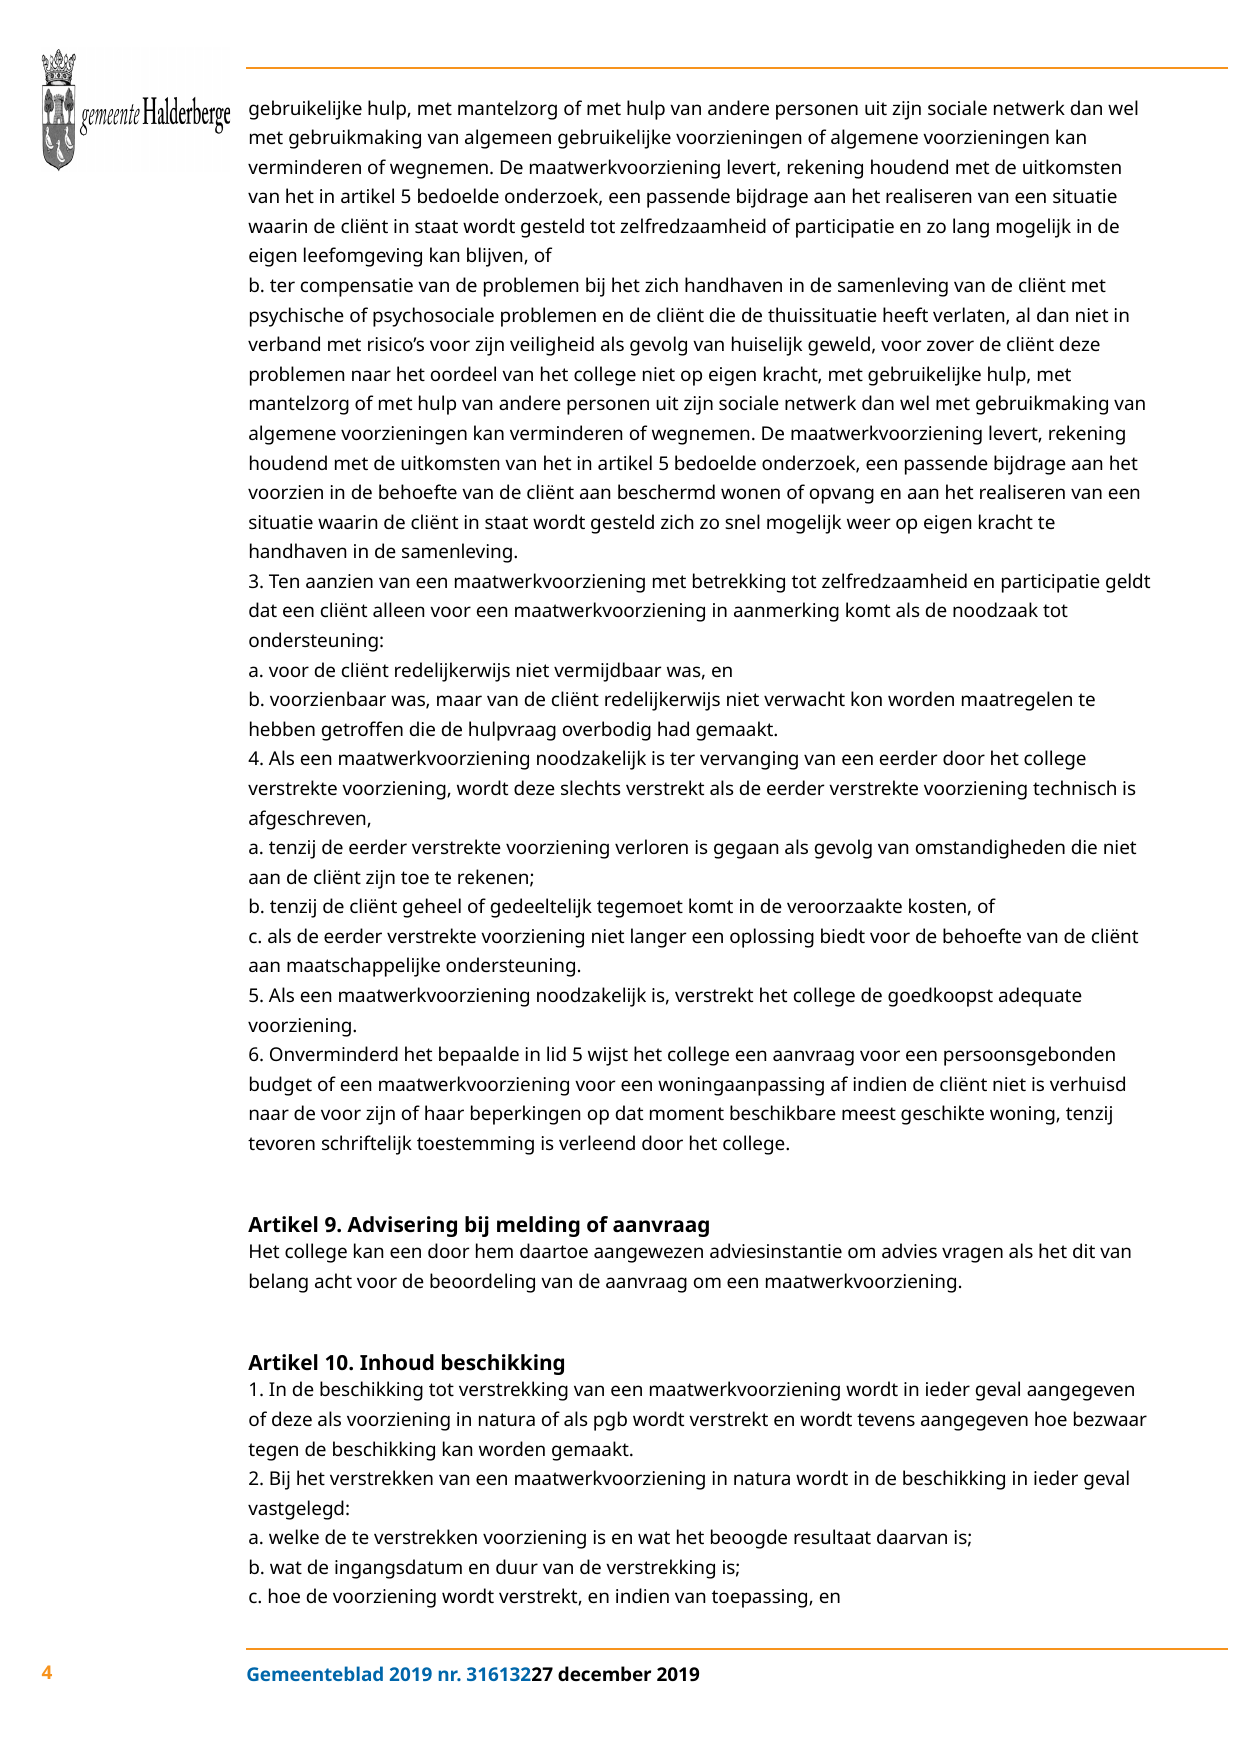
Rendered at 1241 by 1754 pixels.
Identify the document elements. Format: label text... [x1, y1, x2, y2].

text b. voorzienbaar was, maar van de cliënt redelijkerwijs niet verwacht kon worden maatregelen te [248, 686, 1152, 712]
text gebruikelijke hulp, met mantelzorg of met hulp van andere personen uit zijn sociale netwerk dan wel met gebruikmaking van algemeen gebruikelijke voorzieningen of algemene voorzieningen kan verminderen of wegnemen. De maatwerkvoorziening levert, rekening houdend met de uitkomsten van het in artikel 5 bedoelde onderzoek, een passende bijdrage aan het realiseren van een situatie waarin de cliënt in staat wordt gesteld tot zelfredzaamheid of participatie en zo lang mogelijk in de eigen leefomgeving kan blijven, of [248, 95, 1152, 268]
text 1. In de beschikking tot verstrekking van een maatwerkvoorziening wordt in ieder geval aangegeven of deze als voorziening in natura of als pgb wordt verstrekt en wordt tevens aangegeven hoe bezwaar tegen de beschikking kan worden gemaakt. [248, 1377, 1152, 1462]
text b. wat de ingangsdatum en duur van de verstrekking is; [248, 1554, 1152, 1580]
text Artikel 9. Advisering bij melding of aanvraag [248, 1210, 1152, 1239]
text a. welke de te verstrekken voorziening is en wat het beoogde resultaat daarvan is; [248, 1524, 1152, 1550]
text c. als de eerder verstrekte voorziening niet langer een oplossing biedt voor de behoefte van de cliënt aan maatschappelijke ondersteuning. [248, 923, 1152, 978]
text 6. Onverminderd het bepaalde in lid 5 wijst het college een aanvraag voor een persoonsgebonden budget of een maatwerkvoorziening voor een woningaanpassing af indien de cliënt niet is verhuisd naar de voor zijn of haar beperkingen op dat moment beschikbare meest geschikte woning, tenzij tevoren schriftelijk toestemming is verleend door het college. [248, 1041, 1152, 1156]
text a. voor de cliënt redelijkerwijs niet vermijdbaar was, en [248, 657, 1152, 683]
text a. tenzij de eerder verstrekte voorziening verloren is gegaan als gevolg van omstandigheden die niet aan de cliënt zijn toe te rekenen; [248, 834, 1152, 890]
text Artikel 10. Inhoud beschikking [248, 1348, 1152, 1377]
text 2. Bij het verstrekken van een maatwerkvoorziening in natura wordt in de beschikking in ieder geval vastgelegd: [248, 1465, 1152, 1521]
text hebben getroffen die de hulpvraag overbodig had gemaakt. [248, 716, 1152, 742]
text Het college kan een door hem daartoe aangewezen adviesinstantie om advies vragen als het dit van belang acht voor de beoordeling van de aanvraag om een maatwerkvoorziening. [248, 1239, 1152, 1294]
text 5. Als een maatwerkvoorziening noodzakelijk is, verstrekt het college de goedkoopst adequate voorziening. [248, 982, 1152, 1038]
text b. tenzij de cliënt geheel of gedeeltelijk tegemoet komt in de veroorzaakte kosten, of [248, 893, 1152, 919]
text b. ter compensatie van de problemen bij het zich handhaven in de samenleving van de cliënt met psychische of psychosociale problemen en de cliënt die de thuissituatie heeft verlaten, al dan niet in verband met risico’s voor zijn veiligheid als gevolg van huiselijk geweld, voor zover de cliënt deze problemen naar het oordeel van het college niet op eigen kracht, met gebruikelijke hulp, met mantelzorg of met hulp van andere personen uit zijn sociale netwerk dan wel met gebruikmaking van algemene voorzieningen kan verminderen of wegnemen. De maatwerkvoorziening levert, rekening houdend met de uitkomsten van het in artikel 5 bedoelde onderzoek, een passende bijdrage aan het voorzien in de behoefte van de cliënt aan beschermd wonen of opvang en aan het realiseren van een situatie waarin de cliënt in staat wordt gesteld zich zo snel mogelijk weer op eigen kracht te handhaven in de samenleving. [248, 272, 1152, 564]
text 3. Ten aanzien van een maatwerkvoorziening met betrekking tot zelfredzaamheid en participatie geldt dat een cliënt alleen voor een maatwerkvoorziening in aanmerking komt als de noodzaak tot ondersteuning: [248, 568, 1152, 653]
text 4. Als een maatwerkvoorziening noodzakelijk is ter vervanging van een eerder door het college verstrekte voorziening, wordt deze slechts verstrekt als de eerder verstrekte voorziening technisch is afgeschreven, [248, 746, 1152, 831]
text c. hoe de voorziening wordt verstrekt, en indien van toepassing, en [248, 1584, 1152, 1609]
picture [41, 47, 231, 172]
